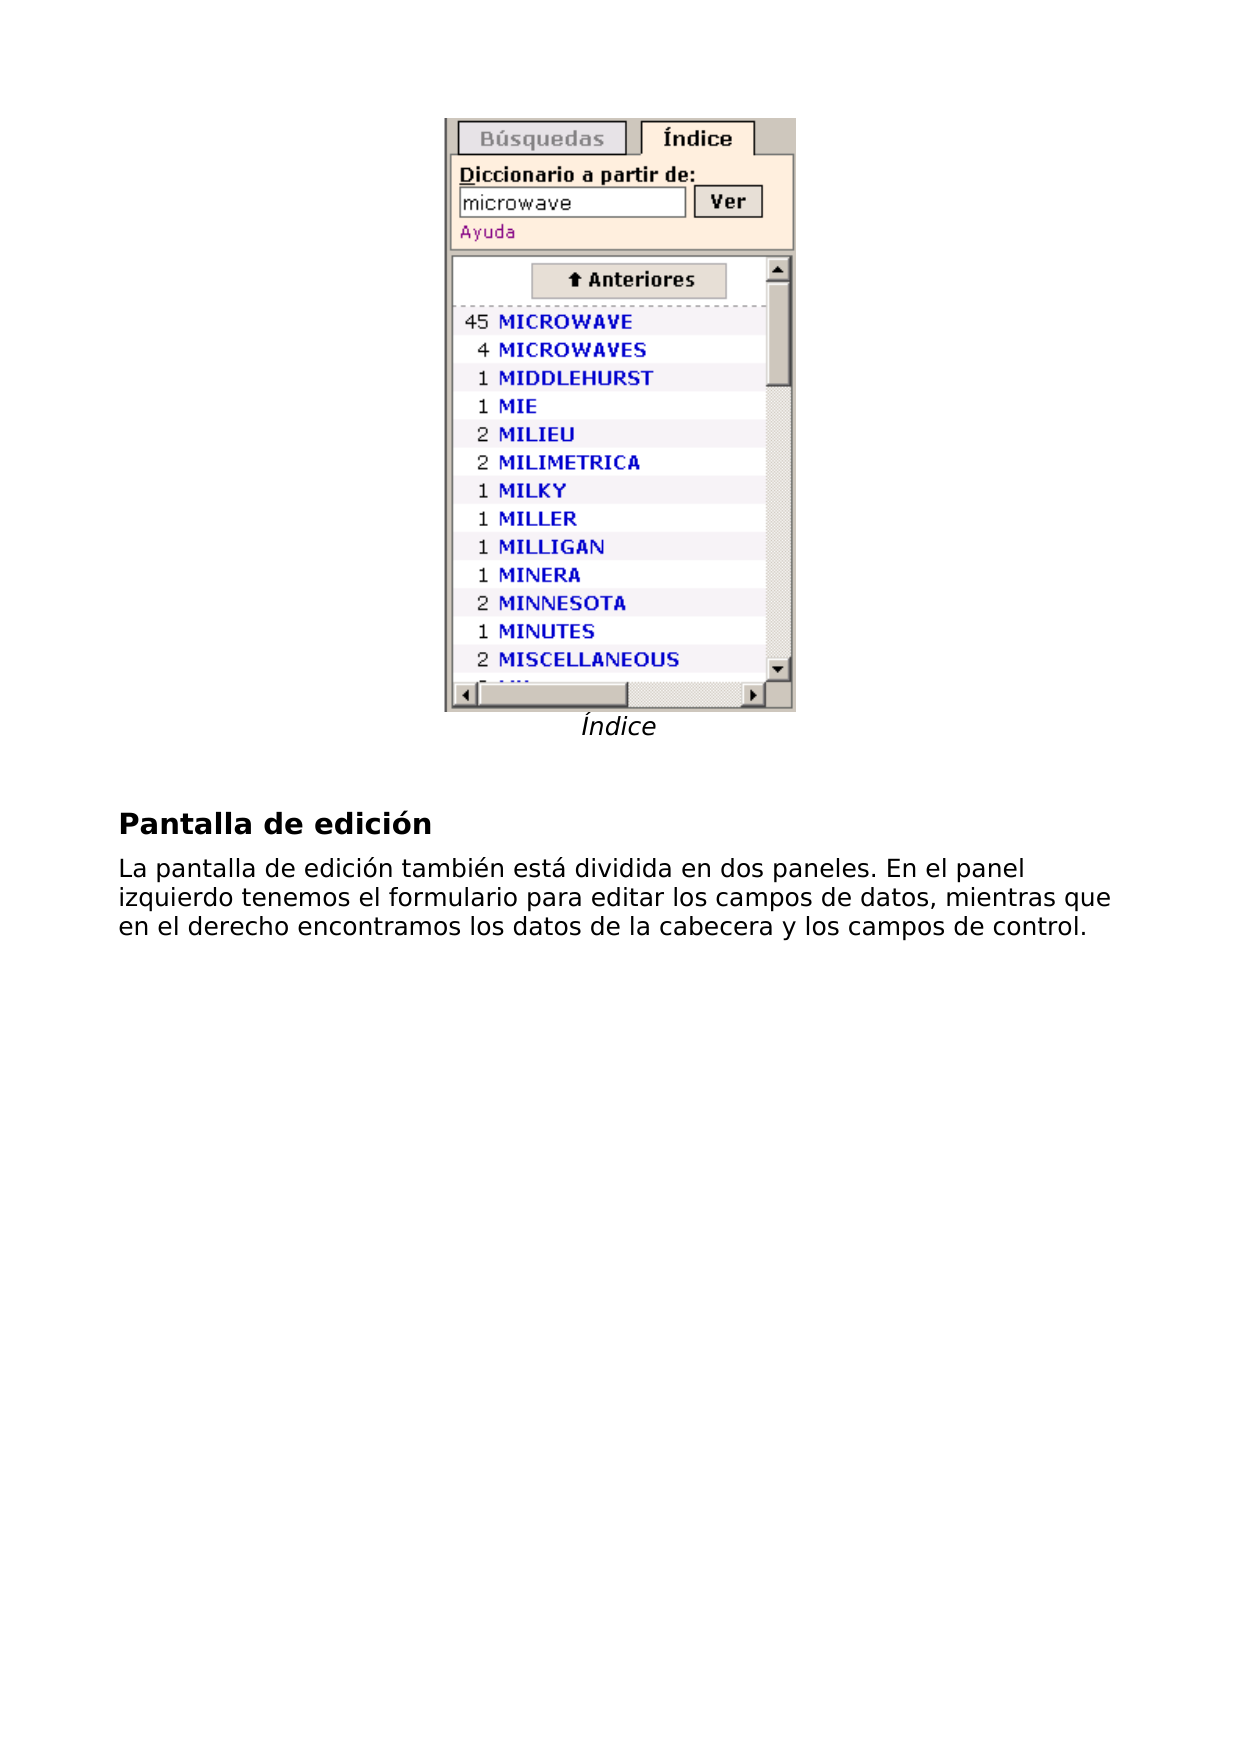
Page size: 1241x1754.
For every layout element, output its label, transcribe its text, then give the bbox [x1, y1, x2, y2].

text La pantalla de edición también está dividida en dos paneles. En el panel izquierdo tenemos el formulario para editar los campos de datos, mientras que en el derecho encontramos los datos de la cabecera y los campos de control. [118, 854, 1122, 942]
subtitle Pantalla de edición [118, 808, 1122, 842]
text Índice [444, 712, 796, 741]
picture [444, 118, 796, 712]
